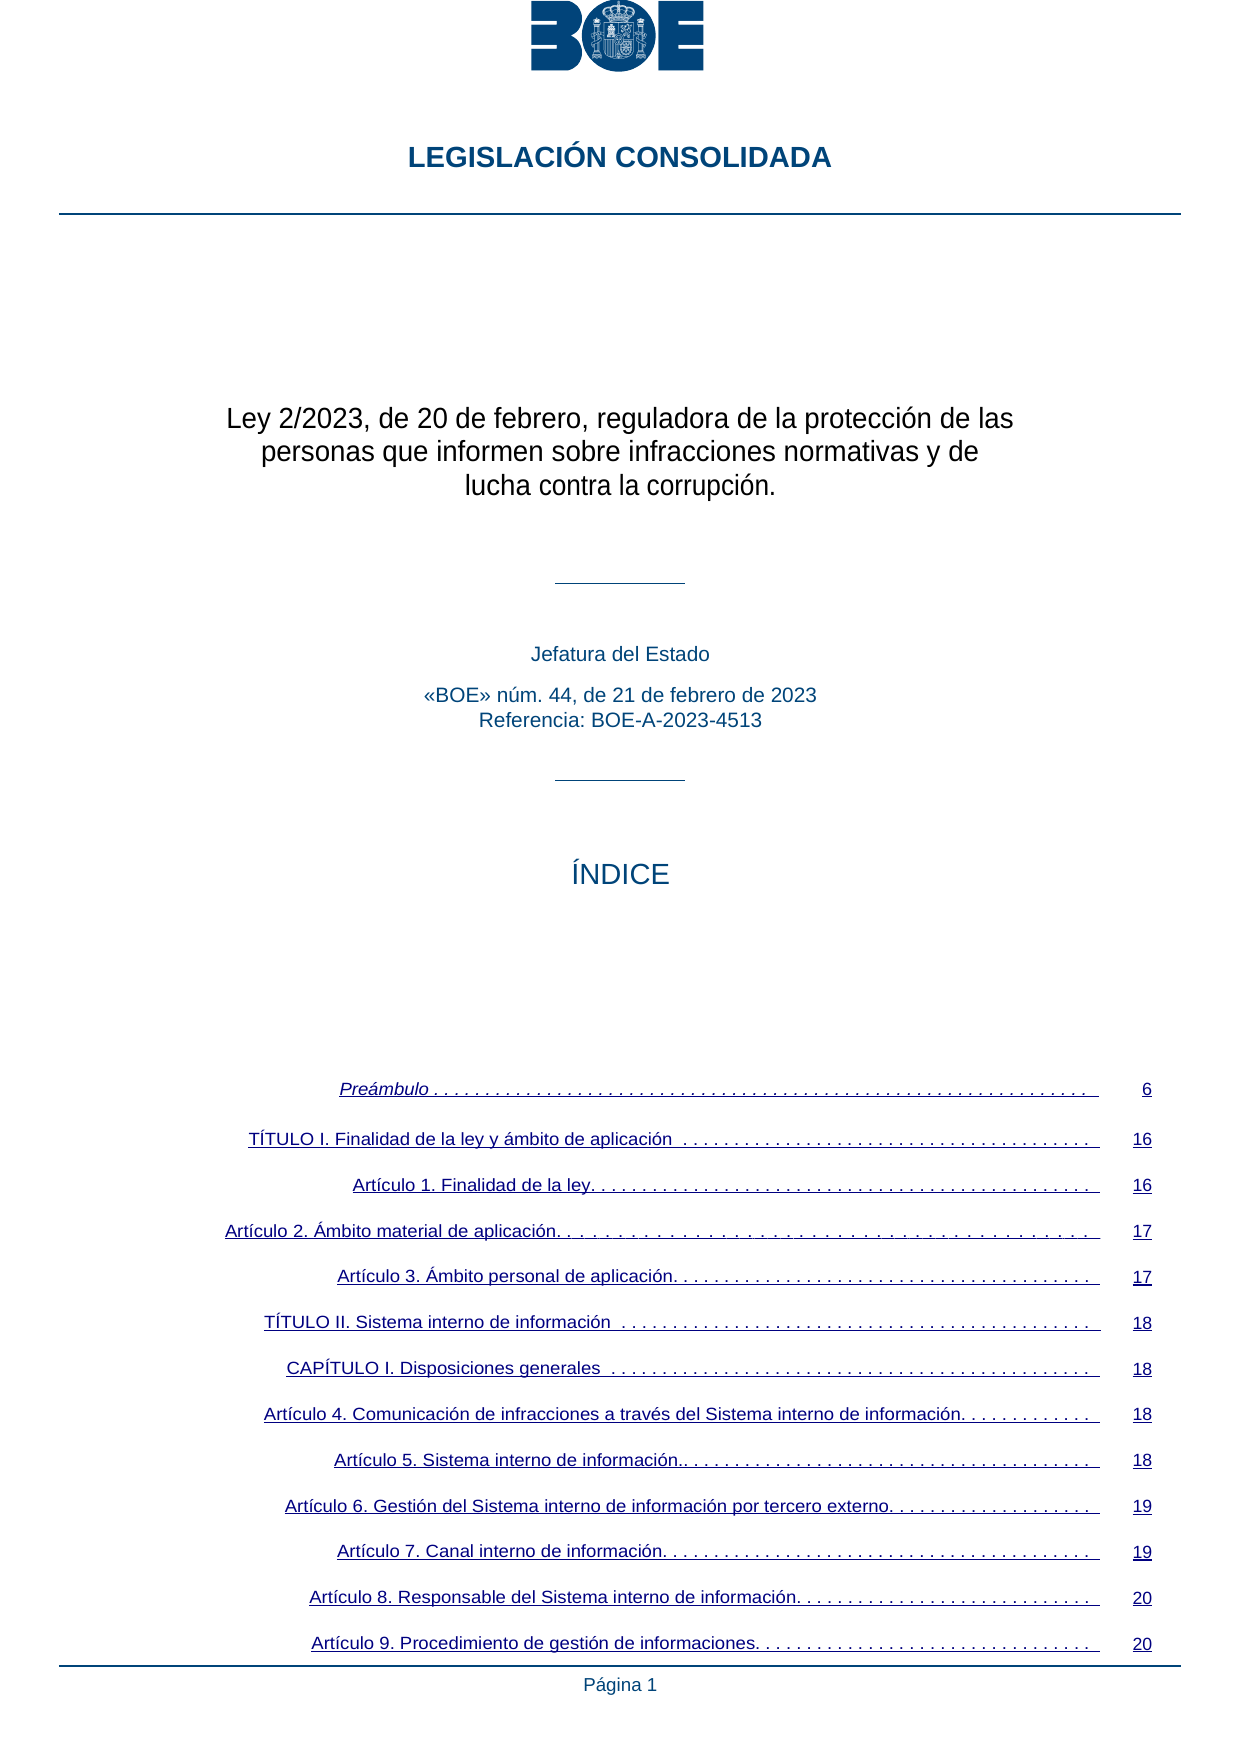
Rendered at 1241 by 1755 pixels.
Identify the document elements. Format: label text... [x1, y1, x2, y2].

table_cell TÍTULO II. Sistema interno de información . . . . . . . . . . . . . . . . . . . . . . . . . . . . . . . . . . . . . . . . . . . . . . [150, 1300, 1116, 1346]
text «BOE» núm. 44, de 21 de febrero de 2023 Referencia: BOE-A-2023-4513 [423, 683, 818, 732]
table_cell Artículo 4. Comunicación de infracciones a través del Sistema interno de información. . . . . . . . . . . . . [150, 1391, 1116, 1437]
table_cell 17 [1116, 1254, 1172, 1300]
subtitle ÍNDICE [423, 857, 818, 891]
table_cell 18 [1116, 1437, 1172, 1483]
table_cell Artículo 1. Finalidad de la ley. . . . . . . . . . . . . . . . . . . . . . . . . . . . . . . . . . . . . . . . . . . . . . . . . [150, 1162, 1116, 1208]
table_cell 18 [1116, 1391, 1172, 1437]
subtitle Ley 2/2023, de 20 de febrero, reguladora de la protección de las personas que informen sobre infracciones normativas y de lucha contra la corrupción. [224, 401, 1016, 501]
table_header Preámbulo . . . . . . . . . . . . . . . . . . . . . . . . . . . . . . . . . . . . . . . . . . . . . . . . . . . . . . . . . . . . . . . . [150, 1079, 1116, 1114]
table_cell 19 [1116, 1483, 1172, 1529]
table_cell 16 [1116, 1162, 1172, 1208]
table_header 6 [1116, 1079, 1172, 1114]
table_cell 19 [1116, 1529, 1172, 1575]
table_cell Artículo 8. Responsable del Sistema interno de información. . . . . . . . . . . . . . . . . . . . . . . . . . . . . [150, 1575, 1116, 1621]
table_cell Artículo 6. Gestión del Sistema interno de información por tercero externo. . . . . . . . . . . . . . . . . . . . [150, 1483, 1116, 1529]
table_cell Artículo 5. Sistema interno de información.. . . . . . . . . . . . . . . . . . . . . . . . . . . . . . . . . . . . . . . . [150, 1437, 1116, 1483]
text Jefatura del Estado [423, 642, 818, 666]
table_cell 18 [1116, 1300, 1172, 1346]
table_cell 20 [1116, 1575, 1172, 1621]
table_cell Artículo 2. Ámbito material de aplicación. . . . . . . . . . . . . . . . . . . . . . . . . . . . . . . . . . . . . . . . . . [150, 1208, 1116, 1254]
table_cell Artículo 9. Procedimiento de gestión de informaciones. . . . . . . . . . . . . . . . . . . . . . . . . . . . . . . . . [150, 1621, 1116, 1665]
table_cell 17 [1116, 1208, 1172, 1254]
table_cell Artículo 7. Canal interno de información. . . . . . . . . . . . . . . . . . . . . . . . . . . . . . . . . . . . . . . . . . [150, 1529, 1116, 1575]
table_cell Artículo 3. Ámbito personal de aplicación. . . . . . . . . . . . . . . . . . . . . . . . . . . . . . . . . . . . . . . . . [150, 1254, 1116, 1300]
table_cell 18 [1116, 1346, 1172, 1391]
table_cell 16 [1116, 1114, 1172, 1162]
text LEGISLACIÓN CONSOLIDADA [408, 140, 1195, 174]
table_cell 20 [1116, 1621, 1172, 1665]
table_cell TÍTULO I. Finalidad de la ley y ámbito de aplicación . . . . . . . . . . . . . . . . . . . . . . . . . . . . . . . . . . . . . . . . [150, 1114, 1116, 1162]
table_cell CAPÍTULO I. Disposiciones generales . . . . . . . . . . . . . . . . . . . . . . . . . . . . . . . . . . . . . . . . . . . . . . . [150, 1346, 1116, 1391]
